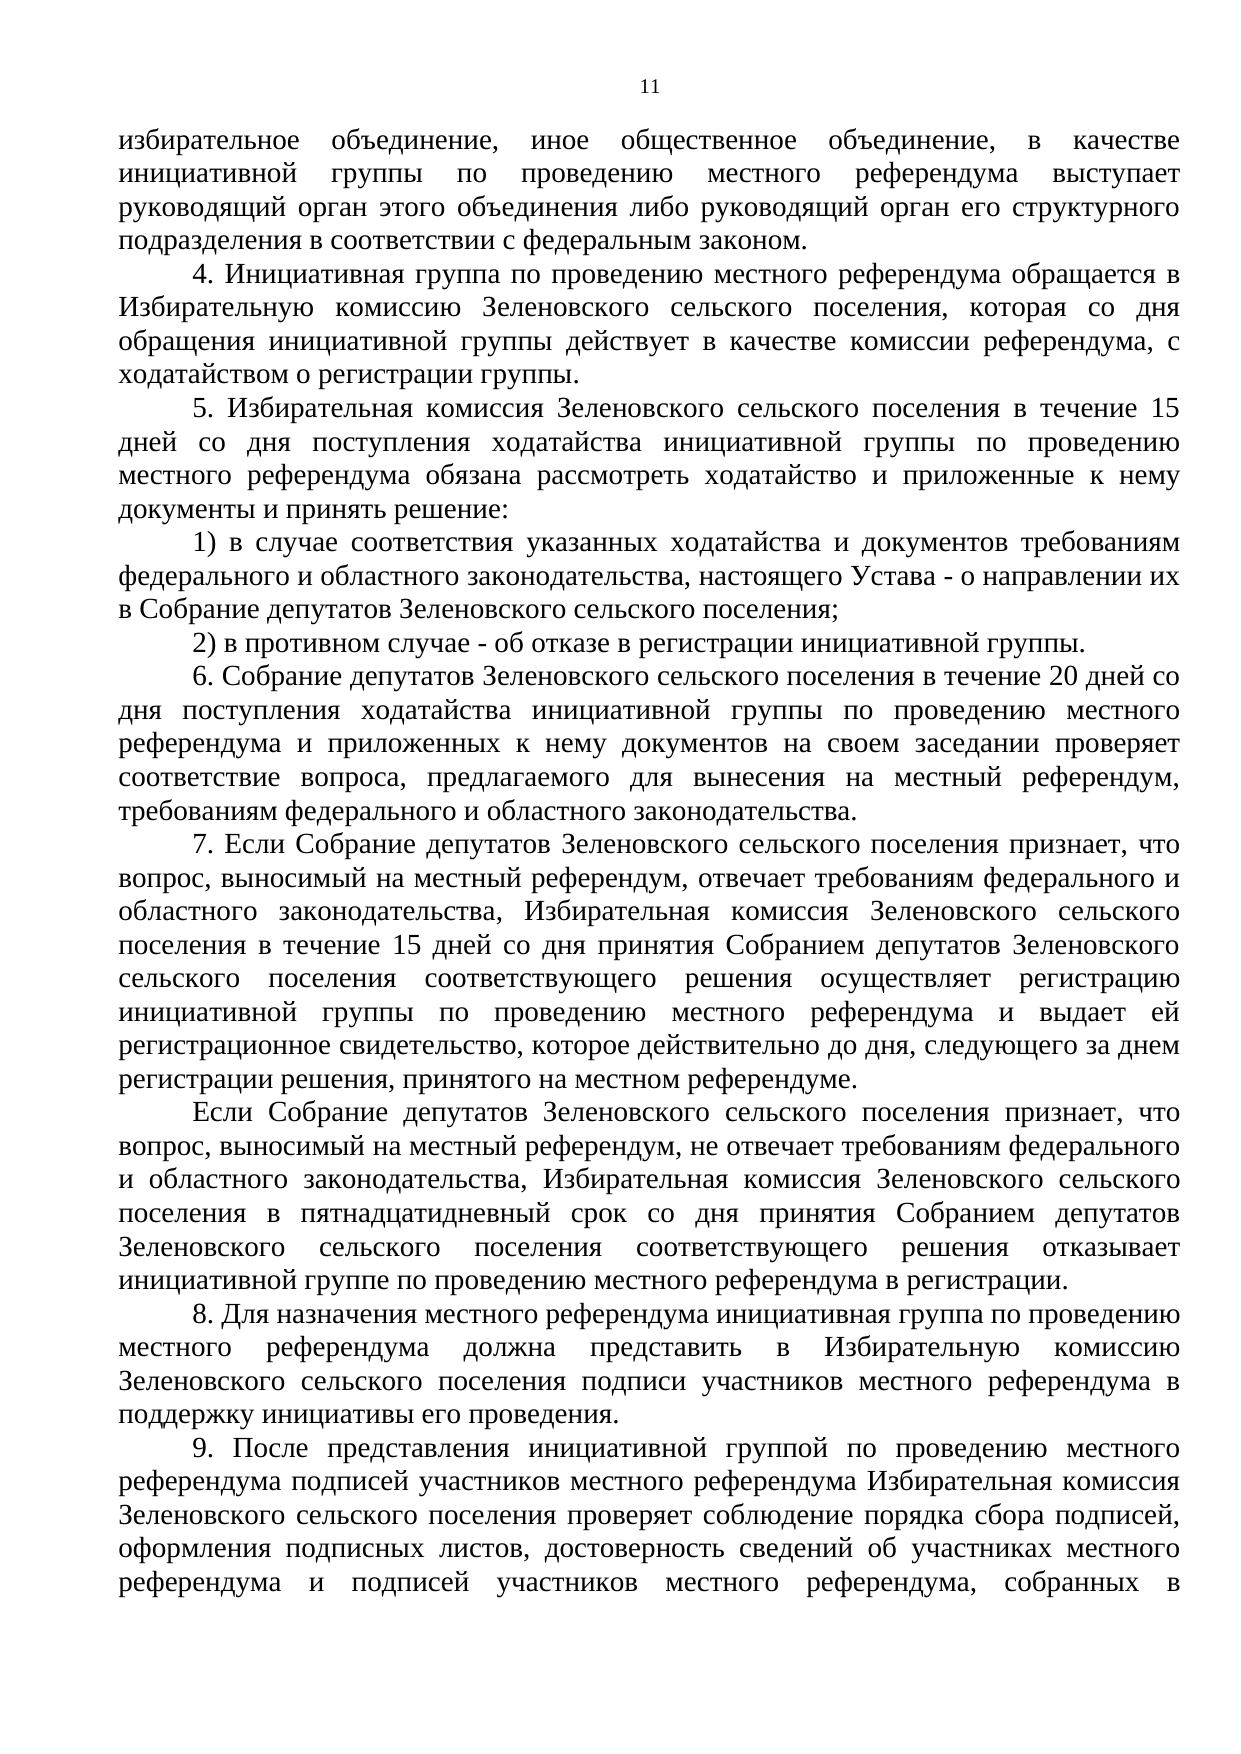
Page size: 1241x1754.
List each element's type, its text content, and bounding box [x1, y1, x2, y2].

text Если Собрание депутатов Зеленовского сельского поселения признает, что вопрос, выносимый на местный референдум, не отвечает требованиям федерального и областного законодательства, Избирательная комиссия Зеленовского сельского поселения в пятнадцатидневный срок со дня принятия Собранием депутатов Зеленовского сельского поселения соответствующего решения отказывает инициативной группе по проведению местного референдума в регистрации. [118, 1094, 1181, 1296]
text 6. Собрание депутатов Зеленовского сельского поселения в течение 20 дней со дня поступления ходатайства инициативной группы по проведению местного референдума и приложенных к нему документов на своем заседании проверяет соответствие вопроса, предлагаемого для вынесения на местный референдум, требованиям федерального и областного законодательства. [118, 658, 1181, 826]
text 7. Если Собрание депутатов Зеленовского сельского поселения признает, что вопрос, выносимый на местный референдум, отвечает требованиям федерального и областного законодательства, Избирательная комиссия Зеленовского сельского поселения в течение 15 дней со дня принятия Собранием депутатов Зеленовского сельского поселения соответствующего решения осуществляет регистрацию инициативной группы по проведению местного референдума и выдает ей регистрационное свидетельство, которое действительно до дня, следующего за днем регистрации решения, принятого на местном референдуме. [118, 826, 1181, 1094]
text 2) в противном случае - об отказе в регистрации инициативной группы. [118, 625, 1181, 658]
text 4. Инициативная группа по проведению местного референдума обращается в Избирательную комиссию Зеленовского сельского поселения, которая со дня обращения инициативной группы действует в качестве комиссии референдума, с ходатайством о регистрации группы. [118, 256, 1181, 390]
text 1) в случае соответствия указанных ходатайства и документов требованиям федерального и областного законодательства, настоящего Устава - о направлении их в Собрание депутатов Зеленовского сельского поселения; [118, 524, 1181, 625]
text 8. Для назначения местного референдума инициативная группа по проведению местного референдума должна представить в Избирательную комиссию Зеленовского сельского поселения подписи участников местного референдума в поддержку инициативы его проведения. [118, 1296, 1181, 1430]
text избирательное объединение, иное общественное объединение, в качестве инициативной группы по проведению местного референдума выступает руководящий орган этого объединения либо руководящий орган его структурного подразделения в соответствии с федеральным законом. [118, 122, 1181, 256]
text 9. После представления инициативной группой по проведению местного референдума подписей участников местного референдума Избирательная комиссия Зеленовского сельского поселения проверяет соблюдение порядка сбора подписей, оформления подписных листов, достоверность сведений об участниках местного референдума и подписей участников местного референдума, собранных в [118, 1430, 1181, 1598]
text 5. Избирательная комиссия Зеленовского сельского поселения в течение 15 дней со дня поступления ходатайства инициативной группы по проведению местного референдума обязана рассмотреть ходатайство и приложенные к нему документы и принять решение: [118, 390, 1181, 524]
